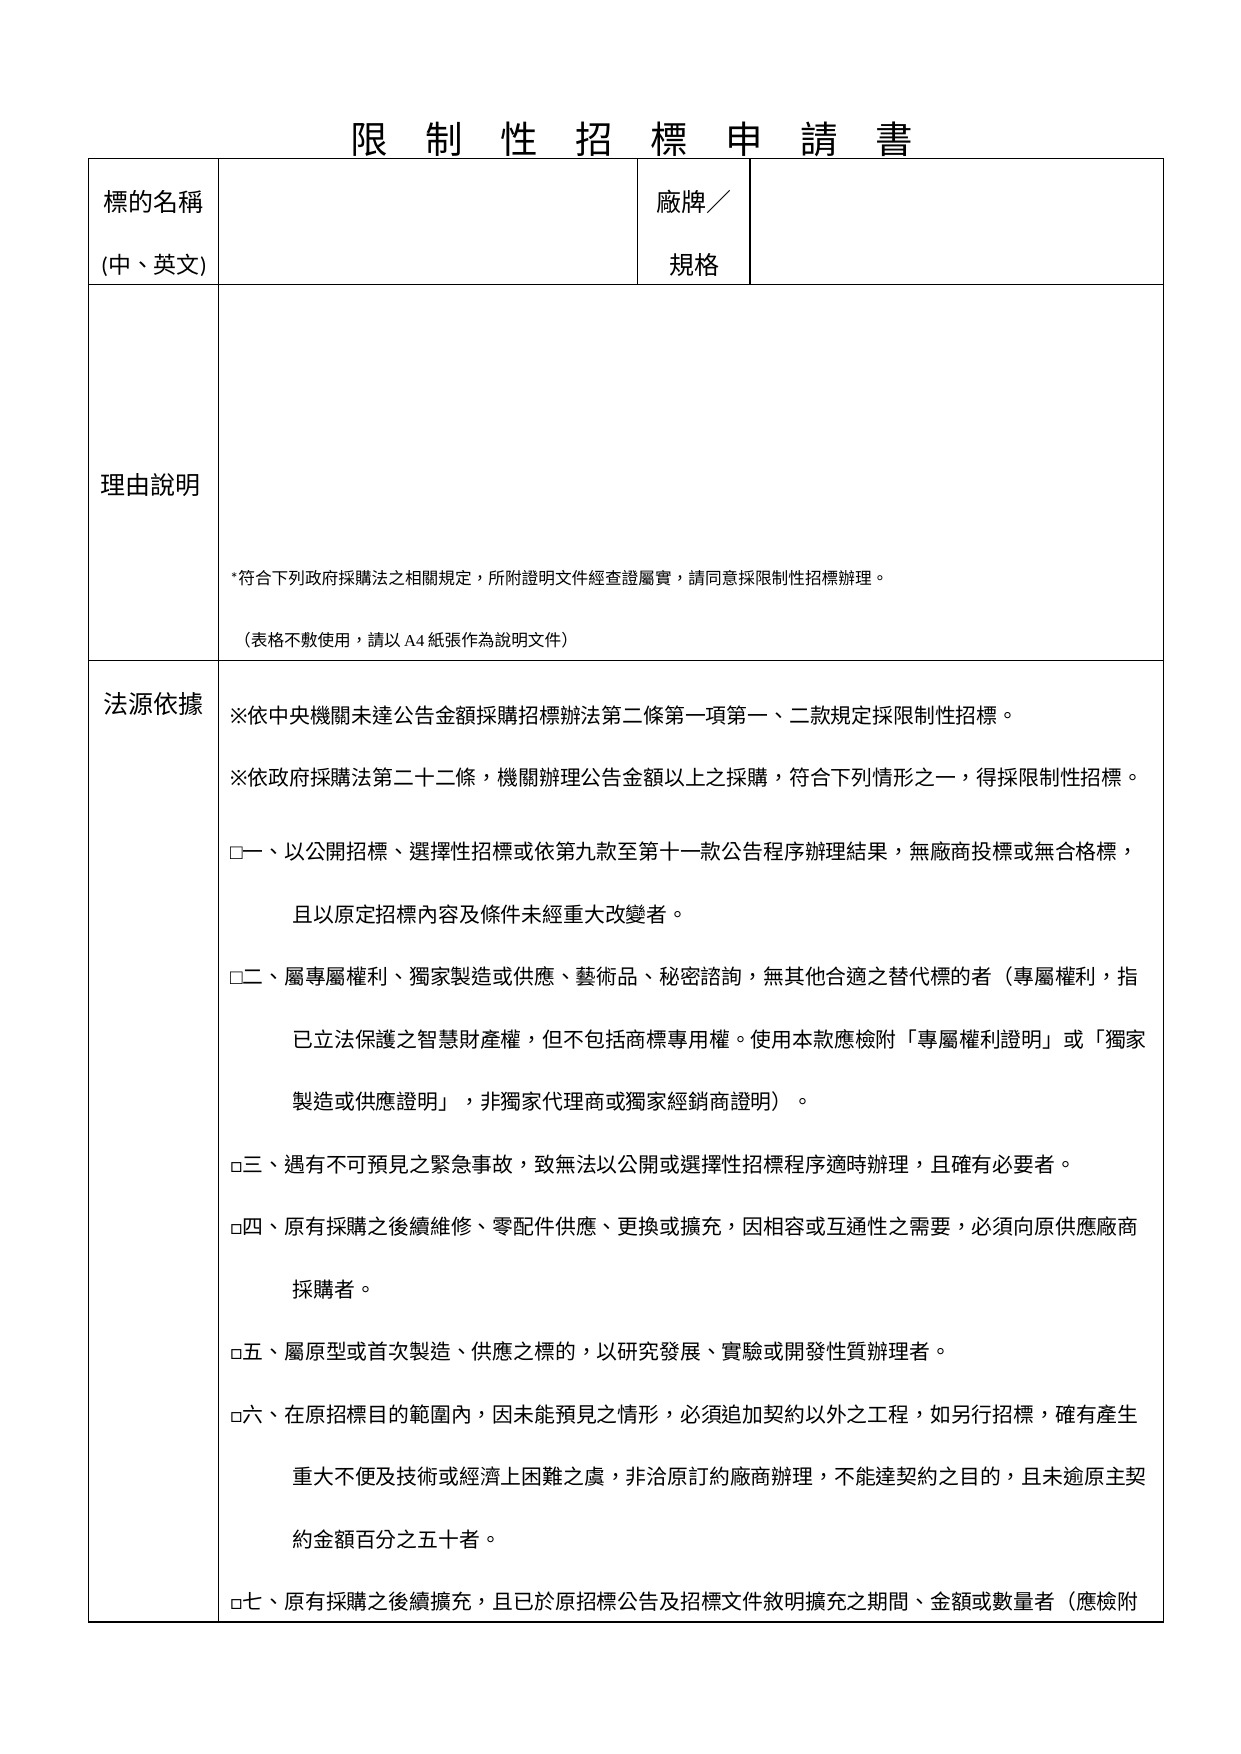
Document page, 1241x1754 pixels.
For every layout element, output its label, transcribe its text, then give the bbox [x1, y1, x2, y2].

table_cell ※依中央機關未達公告金額採購招標辦法第二條第一項第一、二款規定採限制性招標。 ※依政府採購法第二十二條，機關辦理公告金額以上之採購，符合下列情形之一，得採限制性招標。 □一、以公開招標、選擇性招標或依第九款至第十一款公告程序辦理結果，無廠商投標或無合格標，且以原定招標內容及條件未經重大改變者。 □二、屬專屬權利、獨家製造或供應、藝術品、秘密諮詢，無其他合適之替代標的者（專屬權利，指已立法保護之智慧財產權，但不包括商標專用權。使用本款應檢附「專屬權利證明」或「獨家製造或供應證明」，非獨家代理商或獨家經銷商證明）。 □三、遇有不可預見之緊急事故，致無法以公開或選擇性招標程序適時辦理，且確有必要者。 □四、原有採購之後續維修、零配件供應、更換或擴充，因相容或互通性之需要，必須向原供應廠商採購者。 □五、屬原型或首次製造、供應之標的，以研究發展、實驗或開發性質辦理者。 □六、在原招標目的範圍內，因未能預見之情形，必須追加契約以外之工程，如另行招標，確有產生重大不便及技術或經濟上困難之虞，非洽原訂約廠商辦理，不能達契約之目的，且未逾原主契約金額百分之五十者。 □七、原有採購之後續擴充，且已於原招標公告及招標文件敘明擴充之期間、金額或數量者（應檢附 [219, 661, 1163, 1621]
table_cell *符合下列政府採購法之相關規定，所附證明文件經查證屬實，請同意採限制性招標辦理。 （表格不敷使用，請以A4紙張作為說明文件） [219, 285, 1163, 660]
table_header [751, 159, 1163, 284]
table_cell 法源依據 [89, 661, 218, 1621]
table_cell 理由說明 [89, 285, 218, 660]
text 限 制 性 招 標 申 請 書 [89, 96, 1175, 158]
table_header [219, 159, 637, 284]
table_header 標的名稱 (中、英文) [89, 159, 218, 284]
table_header 廠牌／規格 [638, 159, 749, 284]
